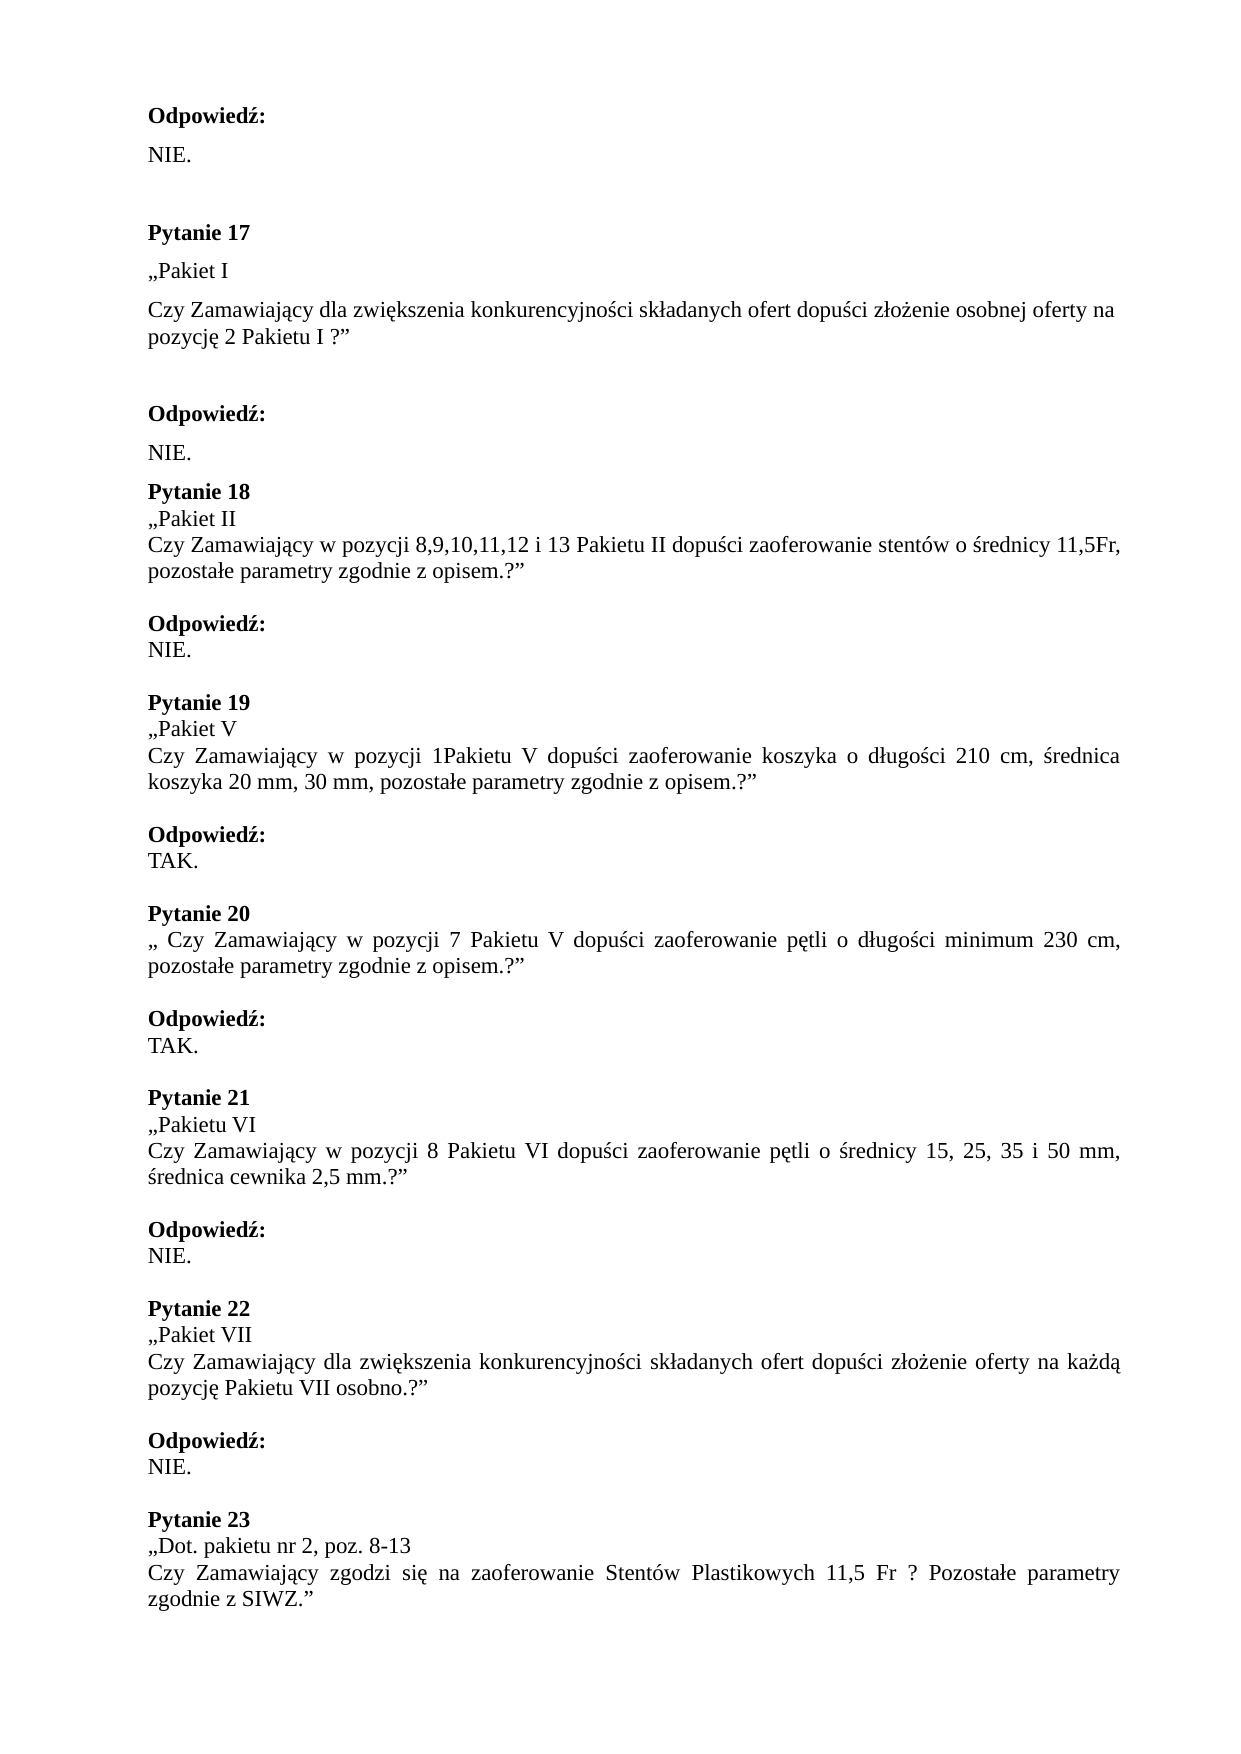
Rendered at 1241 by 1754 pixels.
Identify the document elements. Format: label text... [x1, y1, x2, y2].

text NIE. [148, 636, 1122, 663]
text Pytanie 21 [148, 1084, 1122, 1111]
text NIE. [148, 1242, 1122, 1269]
text Czy Zamawiający w pozycji 1Pakietu V dopuści zaoferowanie koszyka o długości 210 cm, średnica koszyka 20 mm, 30 mm, pozostałe parametry zgodnie z opisem.?” [148, 742, 1122, 794]
text Odpowiedź: [148, 102, 1122, 128]
text Pytanie 23 [148, 1506, 1122, 1532]
text Czy Zamawiający zgodzi się na zaoferowanie Stentów Plastikowych 11,5 Fr ? Pozostałe parametry zgodnie z SIWZ.” [148, 1559, 1122, 1611]
text Odpowiedź: [148, 401, 1122, 427]
text Pytanie 20 [148, 900, 1122, 926]
text „Pakiet II [148, 504, 1122, 531]
text Odpowiedź: [148, 1216, 1122, 1242]
text NIE. [148, 141, 1122, 167]
text TAK. [148, 1032, 1122, 1058]
text NIE. [148, 439, 1122, 466]
text „Pakietu VI [148, 1111, 1122, 1137]
text „ Czy Zamawiający w pozycji 7 Pakietu V dopuści zaoferowanie pętli o długości minimum 230 cm, pozostałe parametry zgodnie z opisem.?” [148, 926, 1122, 979]
text „Pakiet VII [148, 1322, 1122, 1348]
text Pytanie 22 [148, 1295, 1122, 1322]
text Odpowiedź: [148, 610, 1122, 636]
text TAK. [148, 847, 1122, 873]
text NIE. [148, 1453, 1122, 1480]
text Odpowiedź: [148, 1427, 1122, 1453]
text „Pakiet I [148, 258, 1122, 284]
text Pytanie 19 [148, 689, 1122, 715]
text Czy Zamawiający w pozycji 8,9,10,11,12 i 13 Pakietu II dopuści zaoferowanie stentów o średnicy 11,5Fr, pozostałe parametry zgodnie z opisem.?” [148, 531, 1122, 584]
text „Dot. pakietu nr 2, poz. 8-13 [148, 1532, 1122, 1559]
text Czy Zamawiający dla zwiększenia konkurencyjności składanych ofert dopuści złożenie oferty na każdą pozycję Pakietu VII osobno.?” [148, 1348, 1122, 1401]
text „Pakiet V [148, 715, 1122, 742]
text Czy Zamawiający w pozycji 8 Pakietu VI dopuści zaoferowanie pętli o średnicy 15, 25, 35 i 50 mm, średnica cewnika 2,5 mm.?” [148, 1137, 1122, 1190]
text Odpowiedź: [148, 821, 1122, 847]
text Pytanie 17 [148, 219, 1122, 245]
text Odpowiedź: [148, 1005, 1122, 1032]
text Czy Zamawiający dla zwiększenia konkurencyjności składanych ofert dopuści złożenie osobnej oferty na pozycję 2 Pakietu I ?” [148, 296, 1122, 349]
text Pytanie 18 [148, 478, 1122, 504]
